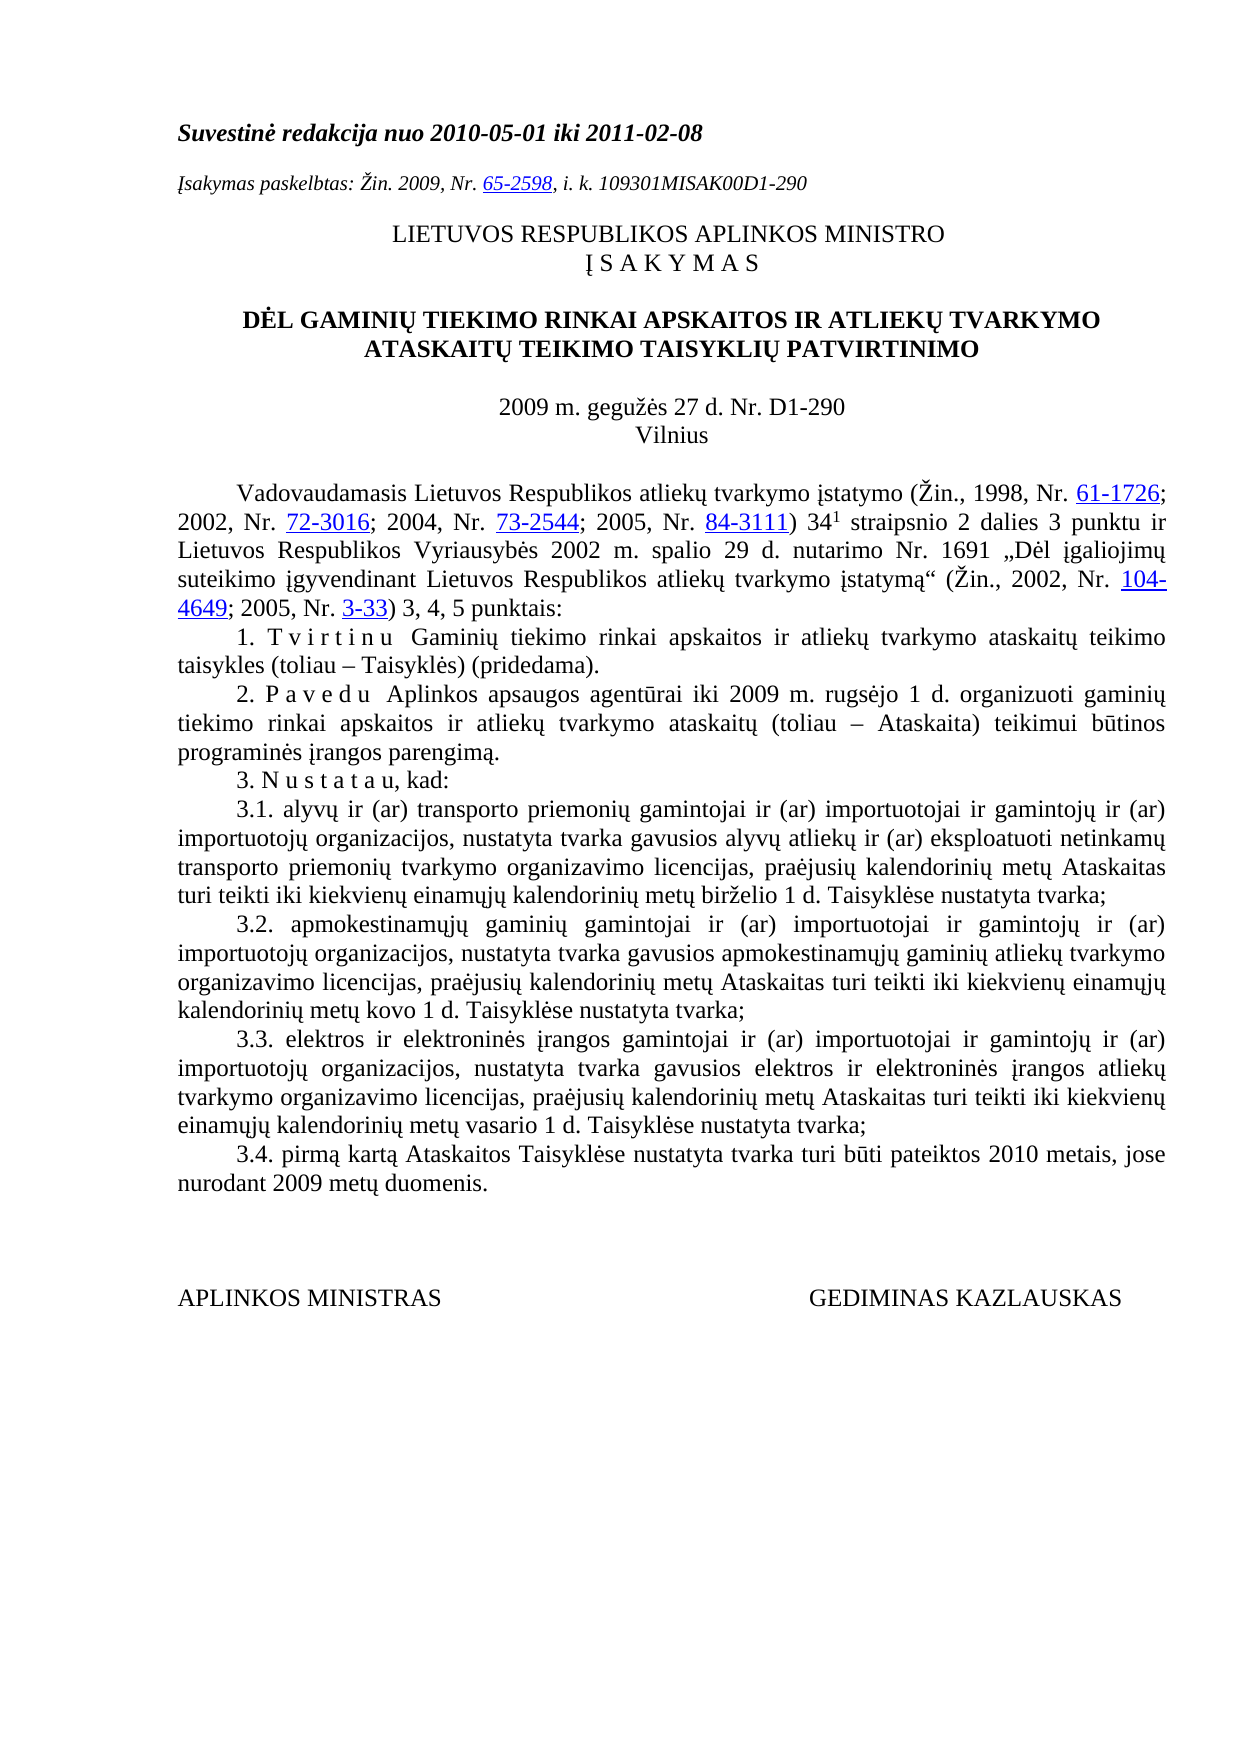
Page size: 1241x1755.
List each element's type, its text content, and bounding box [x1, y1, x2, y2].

text ĮSAKYMAS [177, 248, 1166, 277]
text APLINKOS MINISTRAS GEDIMINAS KAZLAUSKAS [177, 1283, 1166, 1312]
text 3.4. pirmą kartą Ataskaitos Taisyklėse nustatyta tvarka turi būti pateiktos 2010 metais, jose nurodant 2009 metų duomenis. [177, 1139, 1166, 1197]
text 3.2. apmokestinamųjų gaminių gamintojai ir (ar) importuotojai ir gamintojų ir (ar) importuotojų organizacijos, nustatyta tvarka gavusios apmokestinamųjų gaminių atliekų tvarkymo organizavimo licencijas, praėjusių kalendorinių metų Ataskaitas turi teikti iki kiekvienų einamųjų kalendorinių metų kovo 1 d. Taisyklėse nustatyta tvarka; [177, 909, 1166, 1024]
text Vilnius [177, 420, 1166, 449]
text 1. Tvirtinu Gaminių tiekimo rinkai apskaitos ir atliekų tvarkymo ataskaitų teikimo taisykles (toliau – Taisyklės) (pridedama). [177, 622, 1166, 679]
text Vadovaudamasis Lietuvos Respublikos atliekų tvarkymo įstatymo (Žin., 1998, Nr. 61-1726; 2002, Nr. 72-3016; 2004, Nr. 73-2544; 2005, Nr. 84-3111) 341 straipsnio 2 dalies 3 punktu ir Lietuvos Respublikos Vyriausybės 2002 m. spalio 29 d. nutarimo Nr. 1691 „Dėl įgaliojimų suteikimo įgyvendinant Lietuvos Respublikos atliekų tvarkymo įstatymą“ (Žin., 2002, Nr. 104-4649; 2005, Nr. 3-33) 3, 4, 5 punktais: [177, 478, 1166, 622]
text 3. Nustatau, kad: [177, 765, 1166, 794]
text 3.3. elektros ir elektroninės įrangos gamintojai ir (ar) importuotojai ir gamintojų ir (ar) importuotojų organizacijos, nustatyta tvarka gavusios elektros ir elektroninės įrangos atliekų tvarkymo organizavimo licencijas, praėjusių kalendorinių metų Ataskaitas turi teikti iki kiekvienų einamųjų kalendorinių metų vasario 1 d. Taisyklėse nustatyta tvarka; [177, 1024, 1166, 1139]
text LIETUVOS RESPUBLIKOS APLINKOS MINISTRO [177, 219, 1166, 248]
text DĖL GAMINIŲ TIEKIMO RINKAI APSKAITOS IR ATLIEKŲ TVARKYMO ATASKAITŲ TEIKIMO TAISYKLIŲ PATVIRTINIMO [177, 305, 1166, 363]
text Įsakymas paskelbtas: Žin. 2009, Nr. 65-2598, i. k. 109301MISAK00D1-290 [177, 171, 1166, 195]
text 3.1. alyvų ir (ar) transporto priemonių gamintojai ir (ar) importuotojai ir gamintojų ir (ar) importuotojų organizacijos, nustatyta tvarka gavusios alyvų atliekų ir (ar) eksploatuoti netinkamų transporto priemonių tvarkymo organizavimo licencijas, praėjusių kalendorinių metų Ataskaitas turi teikti iki kiekvienų einamųjų kalendorinių metų birželio 1 d. Taisyklėse nustatyta tvarka; [177, 794, 1166, 909]
text Suvestinė redakcija nuo 2010-05-01 iki 2011-02-08 [177, 118, 1166, 147]
text 2009 m. gegužės 27 d. Nr. D1-290 [177, 392, 1166, 420]
text 2. Pavedu Aplinkos apsaugos agentūrai iki 2009 m. rugsėjo 1 d. organizuoti gaminių tiekimo rinkai apskaitos ir atliekų tvarkymo ataskaitų (toliau – Ataskaita) teikimui būtinos programinės įrangos parengimą. [177, 679, 1166, 765]
